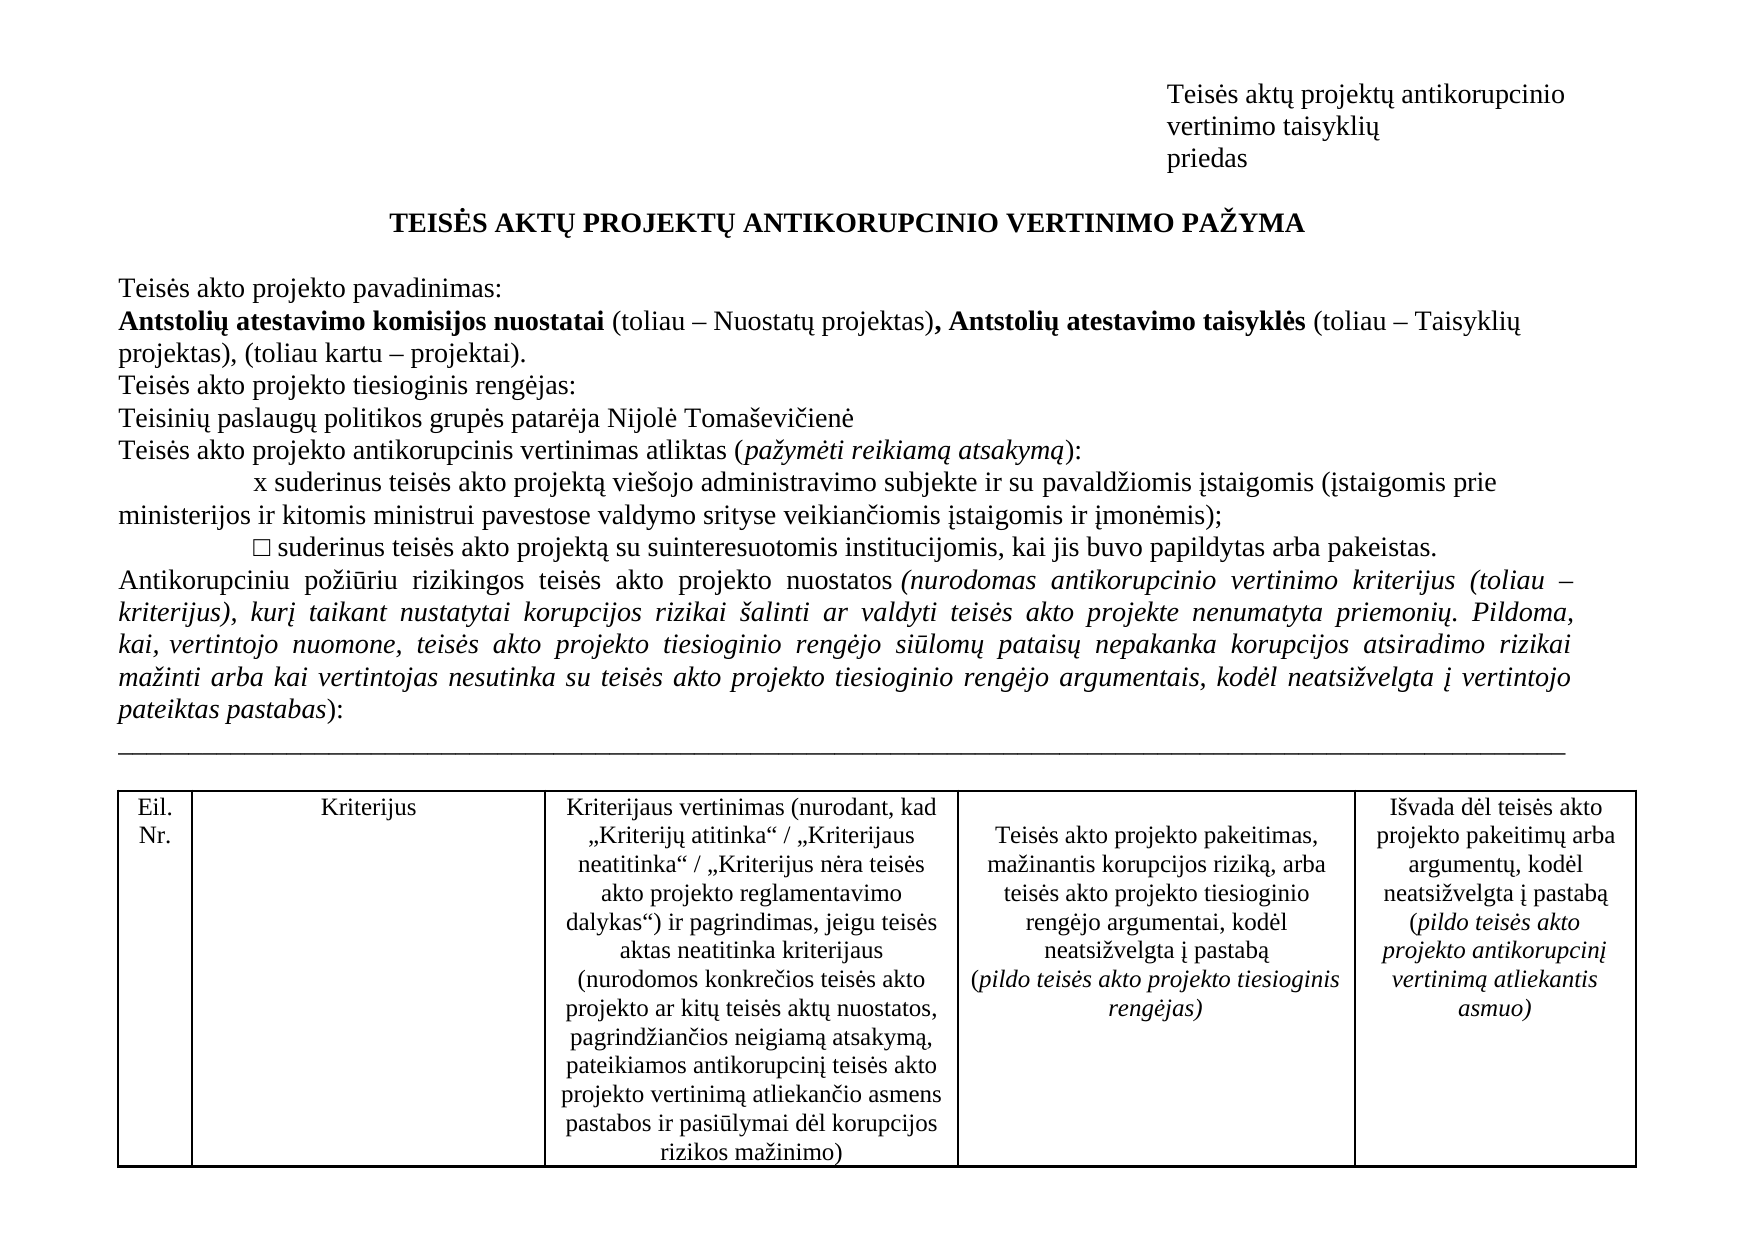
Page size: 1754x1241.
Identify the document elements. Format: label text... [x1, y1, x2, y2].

table_header Išvada dėl teisės akto projekto pakeitimų arba argumentų, kodėl neatsižvelgta į pastabą (pildo teisės akto projekto antikorupcinį vertinimą atliekantis asmuo) [1356, 792, 1635, 1165]
table_header [1637, 790, 1727, 1165]
text Teisės akto projekto antikorupcinis vertinimas atliktas (pažymėti reikiamą atsakymą): [118, 433, 1577, 466]
text Teisės akto projekto tiesioginis rengėjas: [118, 368, 1577, 401]
text TEISĖS AKTŲ PROJEKTŲ ANTIKORUPCINIO VERTINIMO PAŽYMA [118, 206, 1577, 239]
text Teisinių paslaugų politikos grupės patarėja Nijolė Tomaševičienė [118, 401, 1577, 433]
text Antstolių atestavimo komisijos nuostatai (toliau – Nuostatų projektas), Antstolių atestavimo taisyklės (toliau – Taisyklių projektas), (toliau kartu – projektai). [118, 303, 1577, 368]
table_header Eil. Nr. [119, 792, 191, 1165]
text x suderinus teisės akto projektą viešojo administravimo subjekte ir su pavaldžiomis įstaigomis (įstaigomis prie ministerijos ir kitomis ministrui pavestose valdymo srityse veikiančiomis įstaigomis ir įmonėmis); [118, 466, 1577, 530]
text □ suderinus teisės akto projektą su suinteresuotomis institucijomis, kai jis buvo papildytas arba pakeistas. [118, 530, 1577, 563]
text Teisės akto projekto pavadinimas: [118, 271, 1577, 303]
table_header Teisės akto projekto pakeitimas, mažinantis korupcijos riziką, arba teisės akto projekto tiesioginio rengėjo argumentai, kodėl neatsižvelgta į pastabą (pildo teisės akto projekto tiesioginis rengėjas) [959, 792, 1354, 1165]
text Teisės aktų projektų antikorupcinio vertinimo taisyklių [1167, 77, 1577, 142]
text priedas [1167, 142, 1577, 174]
table_header Kriterijaus vertinimas (nurodant, kad „Kriterijų atitinka“ / „Kriterijaus neatitinka“ / „Kriterijus nėra teisės akto projekto reglamentavimo dalykas“) ir pagrindimas, jeigu teisės aktas neatitinka kriterijaus (nurodomos konkrečios teisės akto projekto ar kitų teisės aktų nuostatos, pagrindžiančios neigiamą atsakymą, pateikiamos antikorupcinį teisės akto projekto vertinimą atliekančio asmens pastabos ir pasiūlymai dėl korupcijos rizikos mažinimo) [546, 792, 957, 1165]
text _______________________________________________________________________________________________________ [118, 725, 1577, 757]
table_header Kriterijus [193, 792, 544, 1165]
text Antikorupciniu požiūriu rizikingos teisės akto projekto nuostatos (nurodomas antikorupcinio vertinimo kriterijus (toliau – kriterijus), kurį taikant nustatytai korupcijos rizikai šalinti ar valdyti teisės akto projekte nenumatyta priemonių. Pildoma, kai, vertintojo nuomone, teisės akto projekto tiesioginio rengėjo siūlomų pataisų nepakanka korupcijos atsiradimo rizikai mažinti arba kai vertintojas nesutinka su teisės akto projekto tiesioginio rengėjo argumentais, kodėl neatsižvelgta į vertintojo pateiktas pastabas): [118, 563, 1577, 725]
